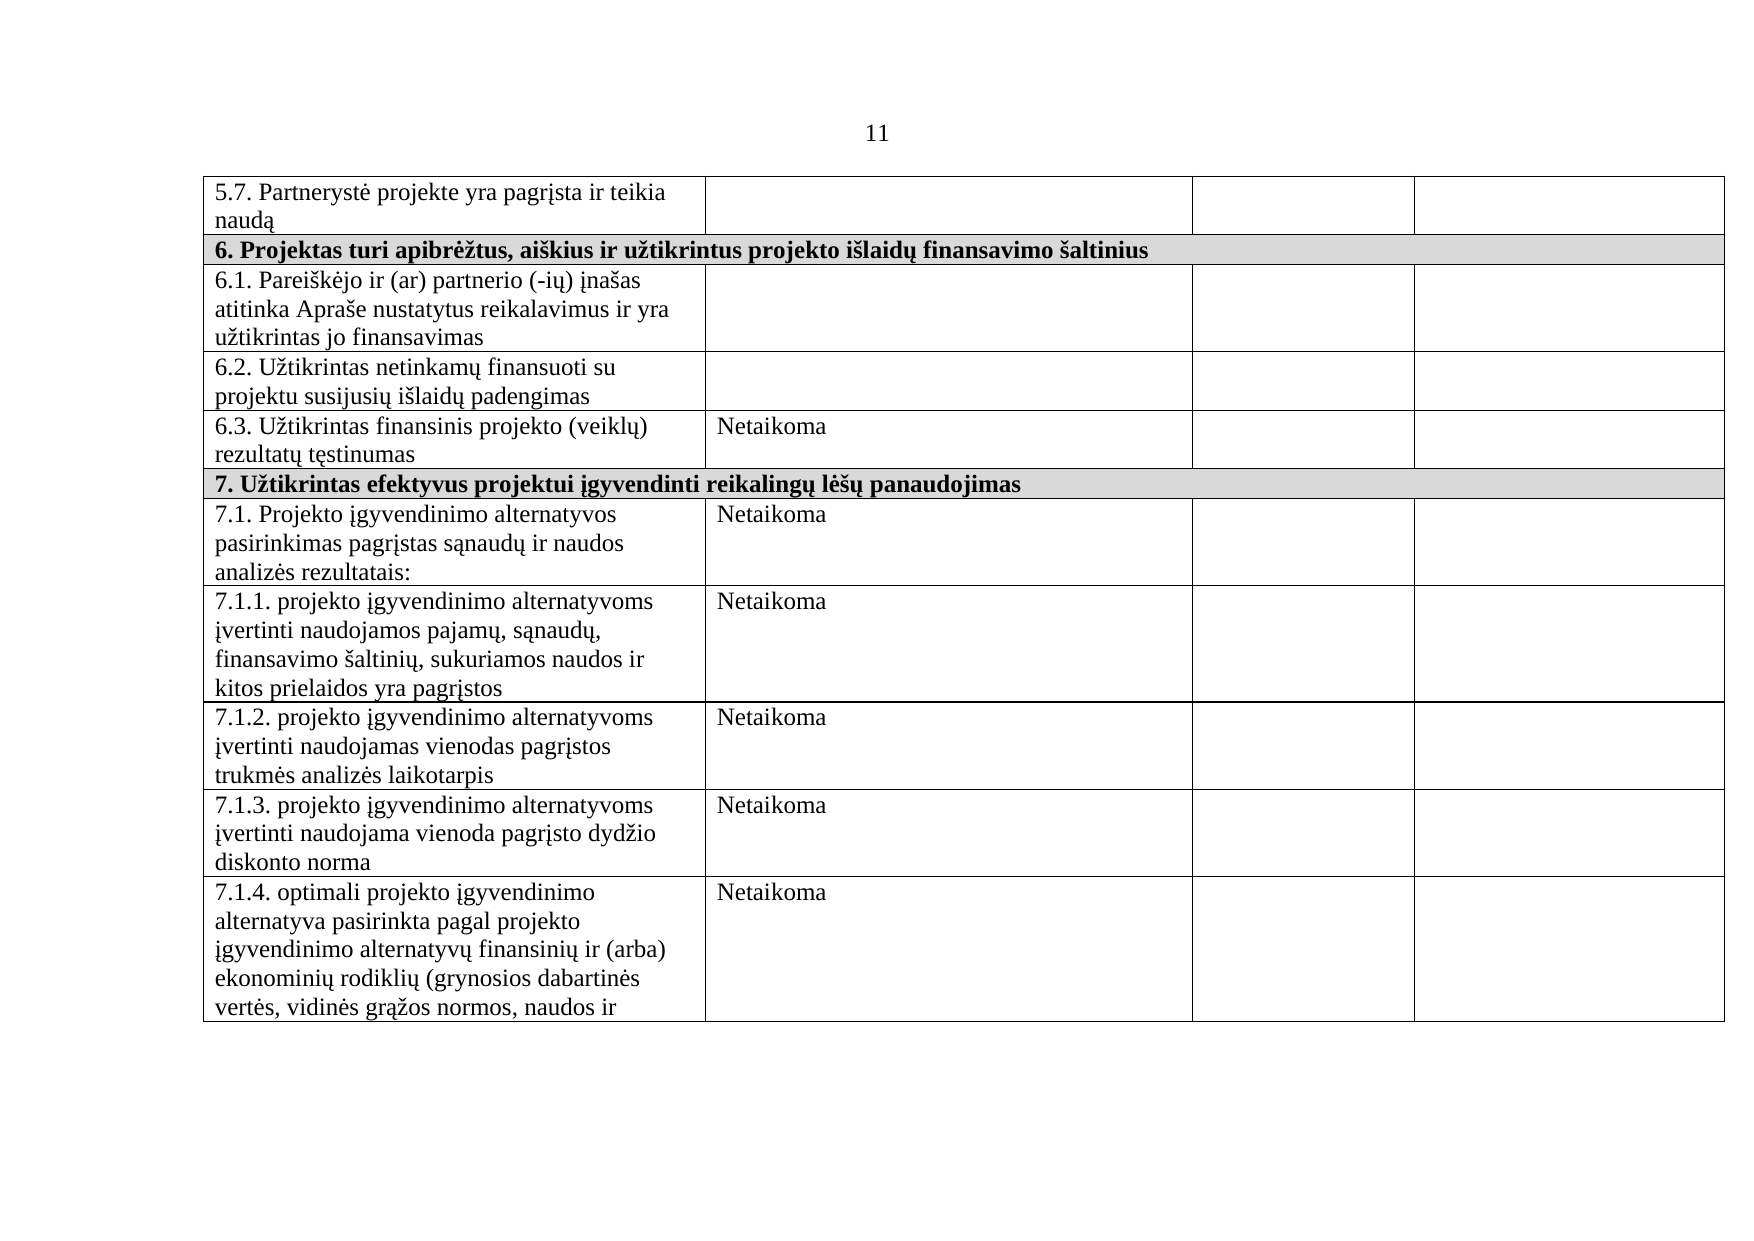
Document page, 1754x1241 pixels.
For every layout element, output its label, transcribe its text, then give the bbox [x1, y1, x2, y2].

table_cell 7.1.1. projekto įgyvendinimo alternatyvoms įvertinti naudojamos pajamų, sąnaudų, finansavimo šaltinių, sukuriamos naudos ir kitos prielaidos yra pagrįstos [204, 586, 705, 701]
table_cell [1415, 265, 1724, 351]
table_cell 6. Projektas turi apibrėžtus, aiškius ir užtikrintus projekto išlaidų finansavimo šaltinius [204, 235, 1724, 264]
table_cell [1415, 703, 1724, 789]
table_cell 6.1. Pareiškėjo ir (ar) partnerio (-ių) įnašas atitinka Apraše nustatytus reikalavimus ir yra užtikrintas jo finansavimas [204, 265, 705, 351]
table_cell [1415, 352, 1724, 410]
table_cell [1193, 790, 1414, 876]
table_cell Netaikoma [706, 703, 1192, 789]
table_cell [1415, 411, 1724, 468]
table_cell [1193, 586, 1414, 701]
table_cell 7.1. Projekto įgyvendinimo alternatyvos pasirinkimas pagrįstas sąnaudų ir naudos analizės rezultatais: [204, 499, 705, 585]
table_cell 6.3. Užtikrintas finansinis projekto (veiklų) rezultatų tęstinumas [204, 411, 705, 468]
table_cell [1415, 877, 1724, 1021]
table_cell Netaikoma [706, 499, 1192, 585]
table_cell 7.1.3. projekto įgyvendinimo alternatyvoms įvertinti naudojama vienoda pagrįsto dydžio diskonto norma [204, 790, 705, 876]
table_cell 7.1.4. optimali projekto įgyvendinimo alternatyva pasirinkta pagal projekto įgyvendinimo alternatyvų finansinių ir (arba) ekonominių rodiklių (grynosios dabartinės vertės, vidinės grąžos normos, naudos ir [204, 877, 705, 1021]
table_cell Netaikoma [706, 790, 1192, 876]
table_cell 7.1.2. projekto įgyvendinimo alternatyvoms įvertinti naudojamas vienodas pagrįstos trukmės analizės laikotarpis [204, 703, 705, 789]
table_cell 5.7. Partnerystė projekte yra pagrįsta ir teikia naudą [204, 177, 705, 234]
table_cell [706, 265, 1192, 351]
table_cell [1415, 177, 1724, 234]
table_cell [1415, 790, 1724, 876]
table_cell [1193, 411, 1414, 468]
table_cell [706, 352, 1192, 410]
table_cell [1193, 177, 1414, 234]
table_cell [1193, 499, 1414, 585]
table_cell [706, 177, 1192, 234]
table_cell Netaikoma [706, 411, 1192, 468]
table_cell [1193, 703, 1414, 789]
table_cell Netaikoma [706, 877, 1192, 1021]
table_cell [1415, 586, 1724, 701]
table_cell [1193, 352, 1414, 410]
table_cell [1193, 265, 1414, 351]
table_cell 6.2. Užtikrintas netinkamų finansuoti su projektu susijusių išlaidų padengimas [204, 352, 705, 410]
table_cell 7. Užtikrintas efektyvus projektui įgyvendinti reikalingų lėšų panaudojimas [204, 469, 1724, 498]
table_cell [1193, 877, 1414, 1021]
table_cell [1415, 499, 1724, 585]
table_cell Netaikoma [706, 586, 1192, 701]
